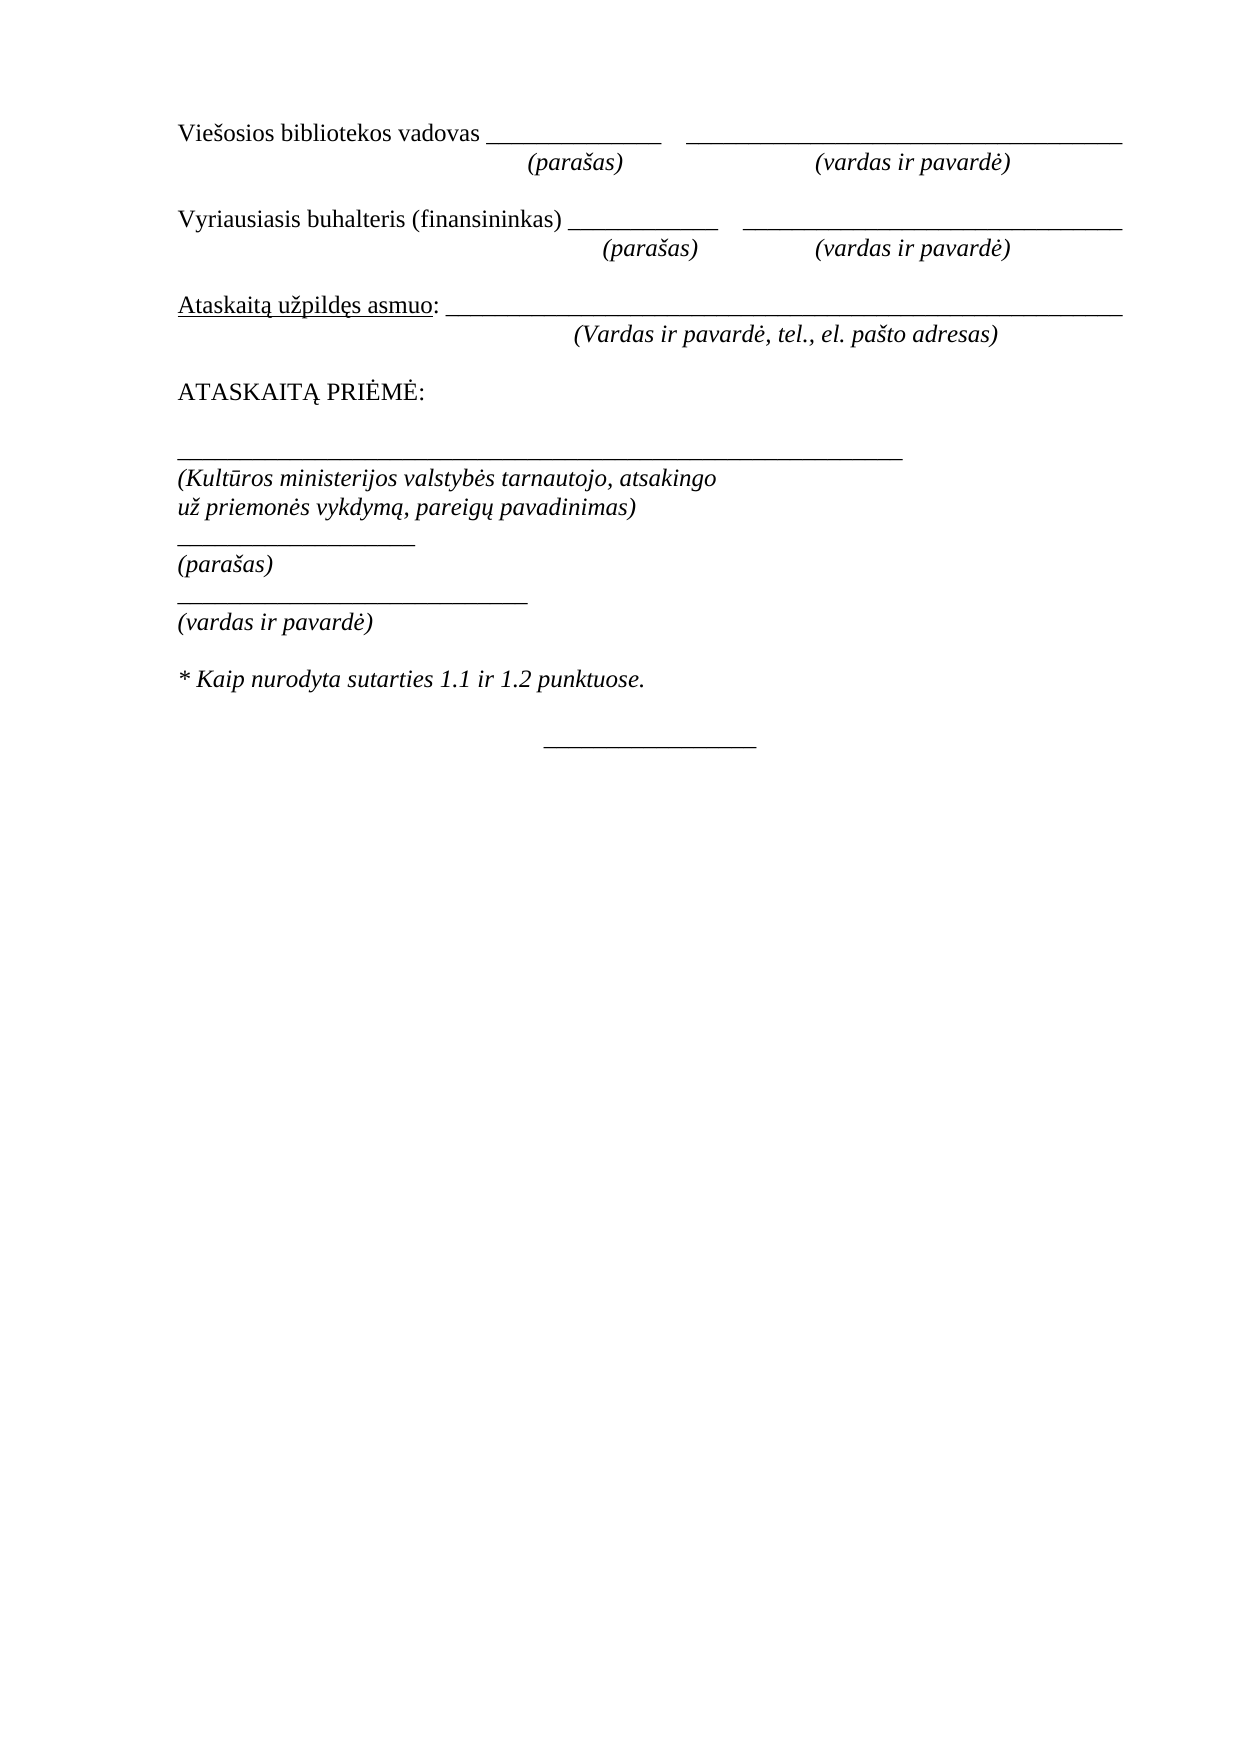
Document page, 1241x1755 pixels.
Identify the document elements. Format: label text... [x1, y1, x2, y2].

text (parašas) (vardas ir pavardė) [602, 233, 1122, 262]
text __________________________________________________________ [177, 434, 1122, 463]
text Vyriausiasis buhalteris (finansininkas) ____________ [177, 204, 1122, 233]
text (parašas) [177, 549, 1122, 578]
text (Kultūros ministerijos valstybės tarnautojo, atsakingo už priemonės vykdymą, pareigų pavadinimas) [177, 463, 1122, 521]
text ___________________ [177, 521, 1122, 549]
text (vardas ir pavardė) [177, 607, 1122, 636]
text ATASKAITĄ PRIĖMĖ: [177, 377, 1122, 406]
text Viešosios bibliotekos vadovas ______________ [177, 118, 1122, 147]
text * Kaip nurodyta sutarties 1.1 ir 1.2 punktuose. [177, 664, 1122, 693]
text (parašas) (vardas ir pavardė) [527, 147, 1122, 176]
text (Vardas ir pavardė, tel., el. pašto adresas) [452, 319, 1122, 348]
text _________________ [177, 722, 1122, 751]
text ____________________________ [177, 578, 1122, 607]
text Ataskaitą užpildęs asmuo: [177, 291, 1122, 319]
